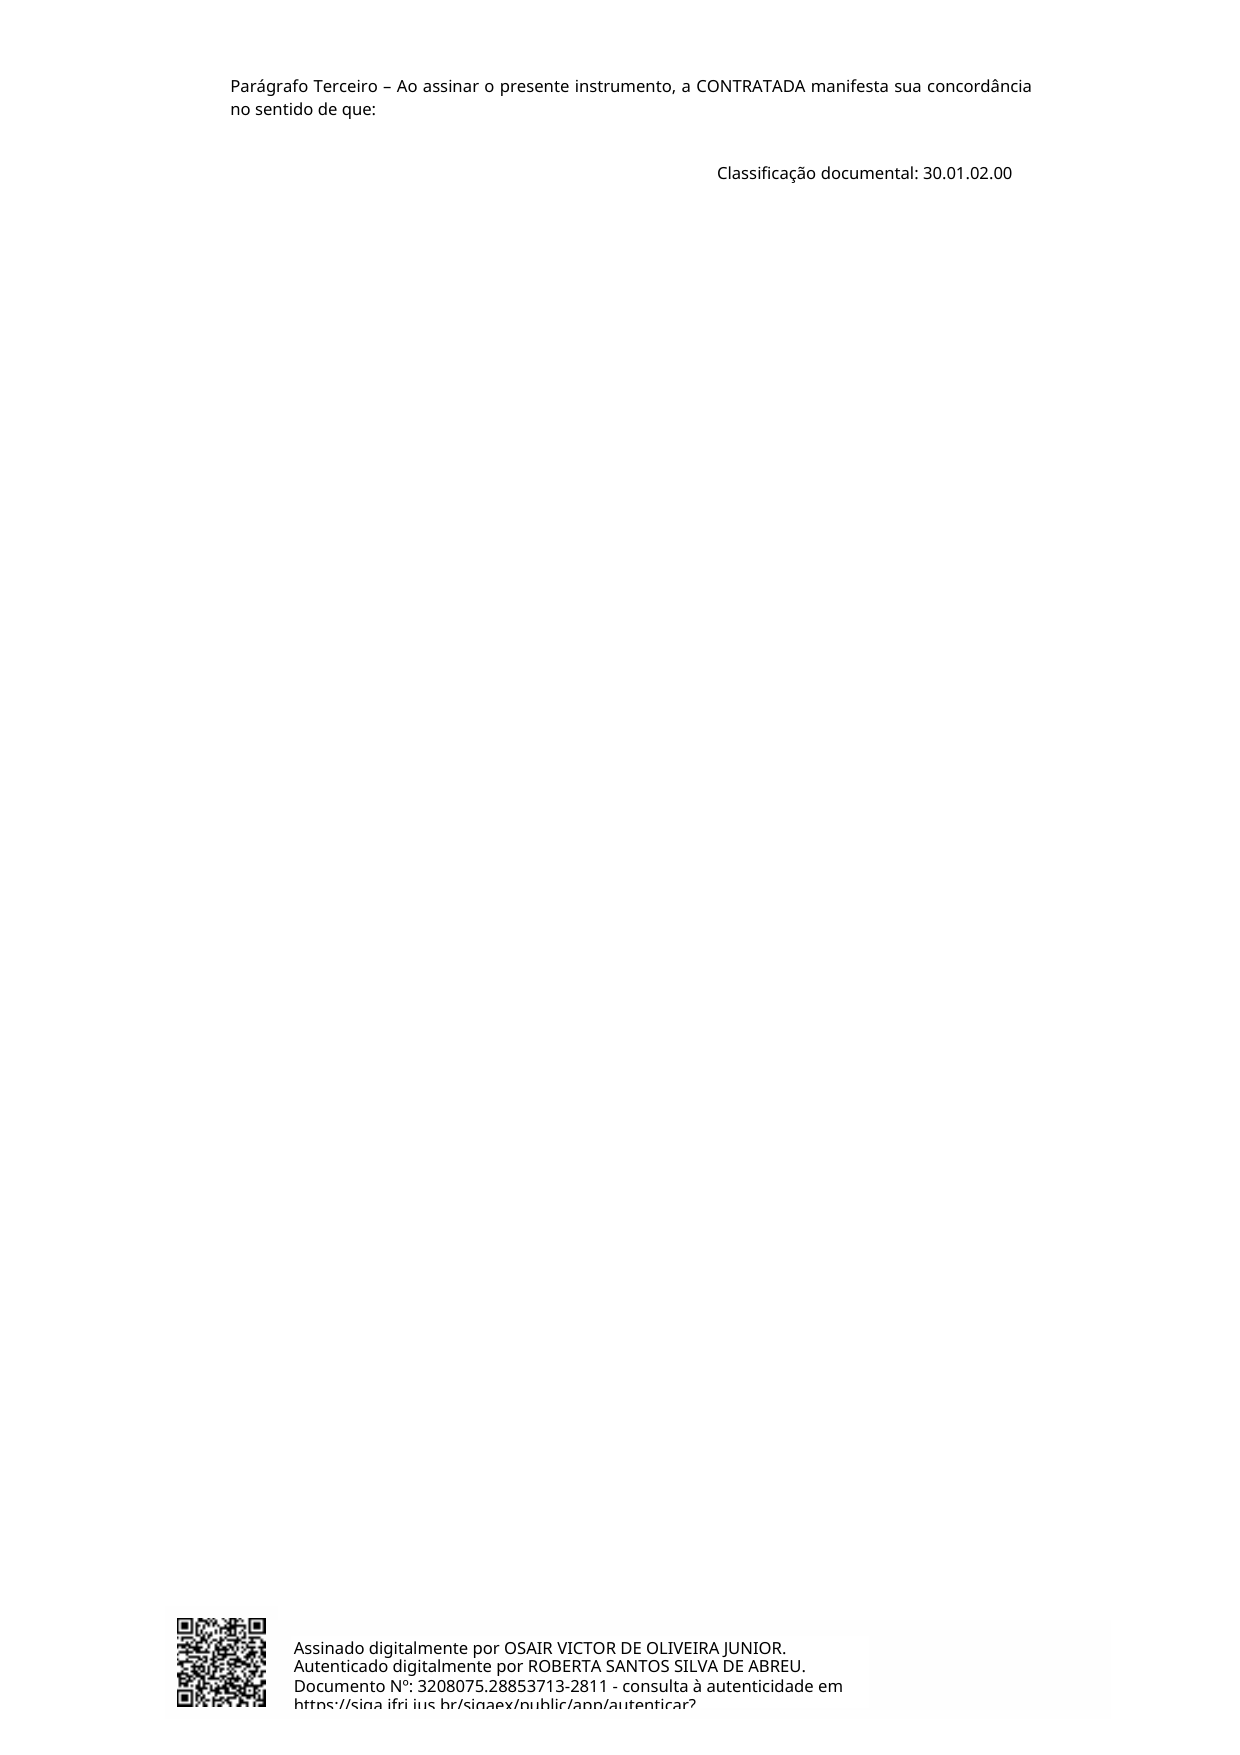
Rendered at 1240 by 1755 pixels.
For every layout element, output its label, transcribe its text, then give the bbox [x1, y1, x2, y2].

text Classificação documental: 30.01.02.00 [717, 162, 1227, 184]
text Parágrafo Terceiro – Ao assinar o presente instrumento, a CONTRATADA manifesta sua concordância no sentido de que: [230, 75, 1033, 120]
